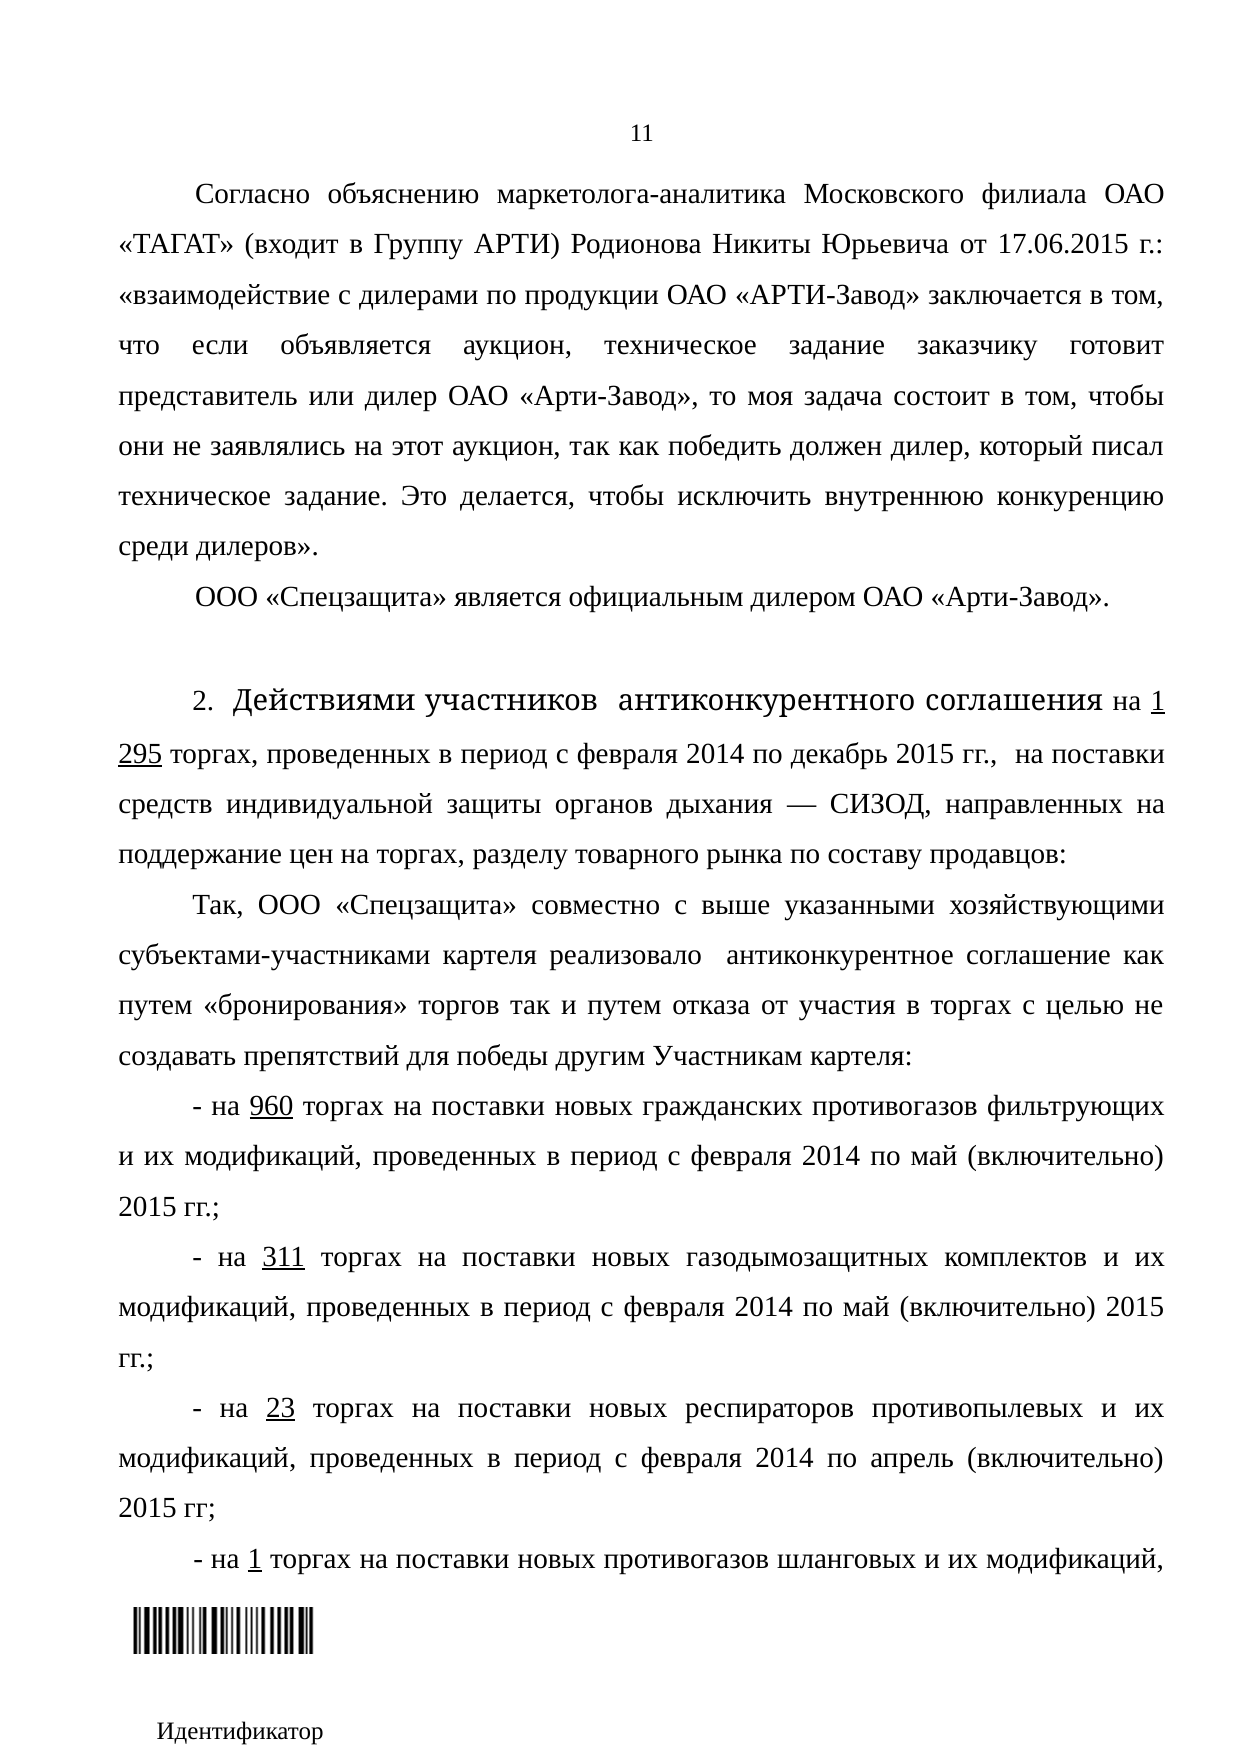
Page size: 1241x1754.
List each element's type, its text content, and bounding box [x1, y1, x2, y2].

text - на 960 торгах на поставки новых гражданских противогазов фильтрующих и их модификаций, проведенных в период с февраля 2014 по май (включительно) 2015 гг.; [118, 1088, 1165, 1222]
text 2. Действиями участников антиконкурентного соглашения на 1 295 торгах, проведенных в период с февраля 2014 по декабрь 2015 гг., на поставки средств индивидуальной защиты органов дыхания — СИЗОД, направленных на поддержание цен на торгах, разделу товарного рынка по составу продавцов: [118, 679, 1165, 870]
text ООО «Спецзащита» является официальным дилером ОАО «Арти-Завод». [118, 579, 1165, 612]
text - на 23 торгах на поставки новых респираторов противопылевых и их модификаций, проведенных в период с февраля 2014 по апрель (включительно) 2015 гг; [118, 1390, 1165, 1524]
text - на 311 торгах на поставки новых газодымозащитных комплектов и их модификаций, проведенных в период с февраля 2014 по май (включительно) 2015 гг.; [118, 1239, 1165, 1373]
text - на 1 торгах на поставки новых противогазов шланговых и их модификаций, [118, 1541, 1165, 1574]
picture [118, 1607, 331, 1654]
text Согласно объяснению маркетолога-аналитика Московского филиала ОАО «ТАГАТ» (входит в Группу АРТИ) Родионова Никиты Юрьевича от 17.06.2015 г.: «взаимодействие с дилерами по продукции ОАО «АРТИ-Завод» заключается в том, что если объявляется аукцион, техническое задание заказчику готовит представитель или дилер ОАО «Арти-Завод», то моя задача состоит в том, чтобы они не заявлялись на этот аукцион, так как победить должен дилер, который писал техническое задание. Это делается, чтобы исключить внутреннюю конкуренцию среди дилеров». [118, 176, 1165, 562]
text Так, ООО «Спецзащита» совместно с выше указанными хозяйствующими субъектами-участниками картеля реализовало антиконкурентное соглашение как путем «бронирования» торгов так и путем отказа от участия в торгах с целью не создавать препятствий для победы другим Участникам картеля: [118, 887, 1165, 1071]
